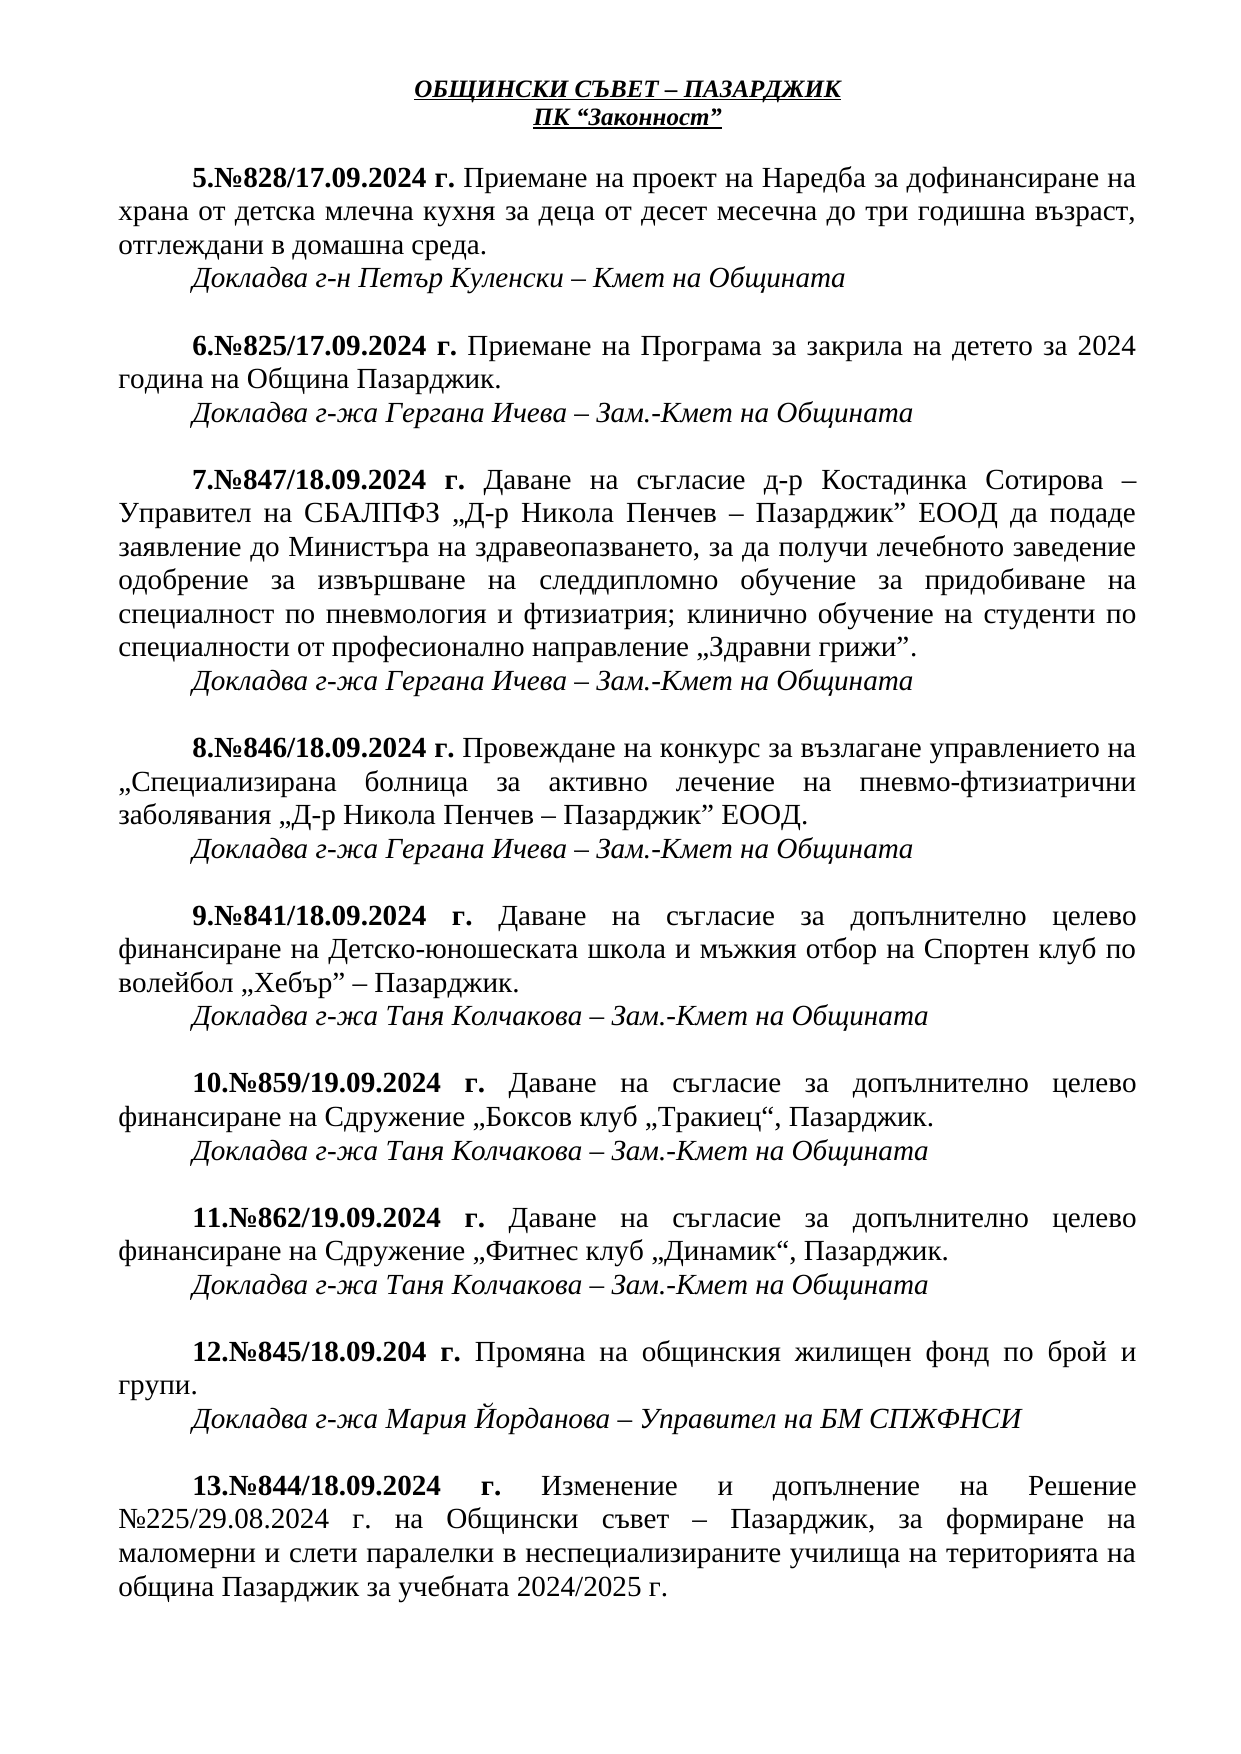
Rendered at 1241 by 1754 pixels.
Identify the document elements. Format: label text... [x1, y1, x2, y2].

text 6.№825/17.09.2024 г. Приемане на Програма за закрила на детето за 2024 година на Община Пазарджик. [118, 328, 1137, 395]
text 10.№859/19.09.2024 г. Даване на съгласие за допълнително целево финансиране на Сдружение „Боксов клуб „Тракиец“, Пазарджик. [118, 1066, 1137, 1133]
text Докладва г-жа Таня Колчакова – Зам.-Кмет на Общината [118, 1133, 1137, 1166]
text 7.№847/18.09.2024 г. Даване на съгласие д-р Костадинка Сотирова – Управител на СБАЛПФЗ „Д-р Никола Пенчев – Пазарджик” ЕООД да подаде заявление до Министъра на здравеопазването, за да получи лечебното заведение одобрение за извършване на следдипломно обучение за придобиване на специалност по пневмология и фтизиатрия; клинично обучение на студенти по специалности от професионално направление „Здравни грижи”. [118, 462, 1137, 663]
text Докладва г-жа Гергана Ичева – Зам.-Кмет на Общината [118, 831, 1137, 864]
text Докладва г-жа Таня Колчакова – Зам.-Кмет на Общината [118, 1267, 1137, 1300]
text Докладва г-жа Гергана Ичева – Зам.-Кмет на Общината [118, 663, 1137, 697]
text 5.№828/17.09.2024 г. Приемане на проект на Наредба за дофинансиране на храна от детска млечна кухня за деца от десет месечна до три годишна възраст, отглеждани в домашна среда. [118, 160, 1137, 261]
text Докладва г-жа Таня Колчакова – Зам.-Кмет на Общината [118, 998, 1137, 1032]
text Докладва г-жа Мария Йорданова – Управител на БМ СПЖФНСИ [118, 1401, 1137, 1434]
text Докладва г-жа Гергана Ичева – Зам.-Кмет на Общината [118, 395, 1137, 428]
text 8.№846/18.09.2024 г. Провеждане на конкурс за възлагане управлението на „Специализирана болница за активно лечение на пневмо-фтизиатрични заболявания „Д-р Никола Пенчев – Пазарджик” ЕООД. [118, 730, 1137, 831]
text 9.№841/18.09.2024 г. Даване на съгласие за допълнително целево финансиране на Детско-юношеската школа и мъжкия отбор на Спортен клуб по волейбол „Хебър” – Пазарджик. [118, 898, 1137, 998]
text 13.№844/18.09.2024 г. Изменение и допълнение на Решение №225/29.08.2024 г. на Общински съвет – Пазарджик, за формиране на маломерни и слети паралелки в неспециализираните училища на територията на община Пазарджик за учебната 2024/2025 г. [118, 1468, 1137, 1602]
text 11.№862/19.09.2024 г. Даване на съгласие за допълнително целево финансиране на Сдружение „Фитнес клуб „Динамик“, Пазарджик. [118, 1200, 1137, 1267]
text Докладва г-н Петър Куленски – Кмет на Общината [118, 261, 1137, 294]
text 12.№845/18.09.204 г. Промяна на общинския жилищен фонд по брой и групи. [118, 1334, 1137, 1401]
